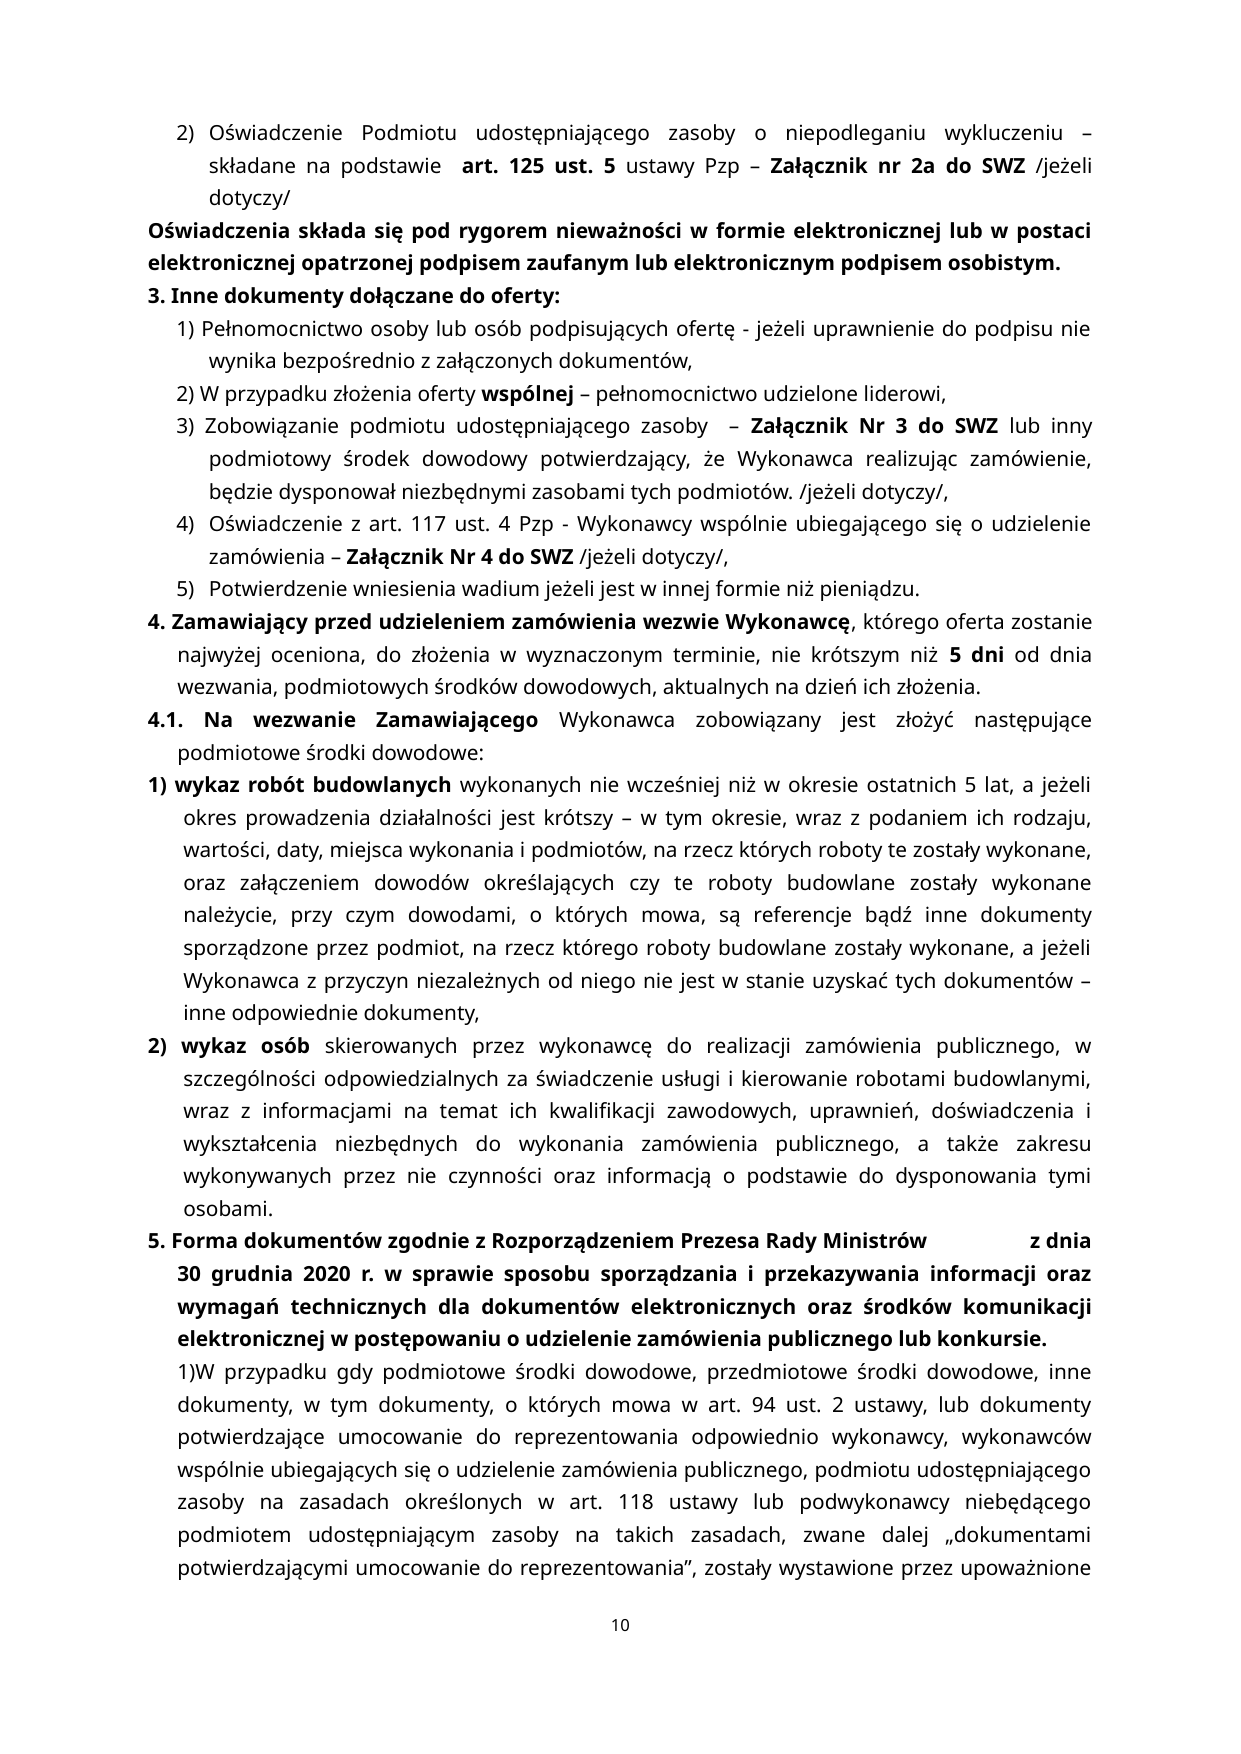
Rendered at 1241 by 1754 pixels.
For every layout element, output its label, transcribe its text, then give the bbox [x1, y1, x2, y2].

text 2) W przypadku złożenia oferty wspólnej – pełnomocnictwo udzielone liderowi, [176, 379, 1093, 407]
text 4.1. Na wezwanie Zamawiającego Wykonawca zobowiązany jest złożyć następujące podmiotowe środki dowodowe: [148, 705, 1093, 766]
list Oświadczenie z art. 117 ust. 4 Pzp - Wykonawcy wspólnie ubiegającego się o udzielenie zamówienia – Załącznik Nr 4 do SWZ /jeżeli dotyczy/, [176, 509, 1093, 570]
text 3) Zobowiązanie podmiotu udostępniającego zasoby – Załącznik Nr 3 do SWZ lub inny podmiotowy środek dowodowy potwierdzający, że Wykonawca realizując zamówienie, będzie dysponował niezbędnymi zasobami tych podmiotów. /jeżeli dotyczy/, [176, 412, 1093, 505]
text 2) wykaz osób skierowanych przez wykonawcę do realizacji zamówienia publicznego, w szczególności odpowiedzialnych za świadczenie usługi i kierowanie robotami budowlanymi, wraz z informacjami na temat ich kwalifikacji zawodowych, uprawnień, doświadczenia i wykształcenia niezbędnych do wykonania zamówienia publicznego, a także zakresu wykonywanych przez nie czynności oraz informacją o podstawie do dysponowania tymi osobami. [148, 1031, 1093, 1222]
text 5. Forma dokumentów zgodnie z Rozporządzeniem Prezesa Rady Ministrów z dnia 30 grudnia 2020 r. w sprawie sposobu sporządzania i przekazywania informacji oraz wymagań technicznych dla dokumentów elektronicznych oraz środków komunikacji elektronicznej w postępowaniu o udzielenie zamówienia publicznego lub konkursie. [148, 1227, 1093, 1353]
text Oświadczenia składa się pod rygorem nieważności w formie elektronicznej lub w postaci elektronicznej opatrzonej podpisem zaufanym lub elektronicznym podpisem osobistym. [148, 216, 1093, 277]
text 3. Inne dokumenty dołączane do oferty: [148, 281, 1093, 309]
text 4. Zamawiający przed udzieleniem zamówienia wezwie Wykonawcę, którego oferta zostanie najwyżej oceniona, do złożenia w wyznaczonym terminie, nie krótszym niż 5 dni od dnia wezwania, podmiotowych środków dowodowych, aktualnych na dzień ich złożenia. [148, 607, 1093, 701]
text 1) wykaz robót budowlanych wykonanych nie wcześniej niż w okresie ostatnich 5 lat, a jeżeli okres prowadzenia działalności jest krótszy – w tym okresie, wraz z podaniem ich rodzaju, wartości, daty, miejsca wykonania i podmiotów, na rzecz których roboty te zostały wykonane, oraz załączeniem dowodów określających czy te roboty budowlane zostały wykonane należycie, przy czym dowodami, o których mowa, są referencje bądź inne dokumenty sporządzone przez podmiot, na rzecz którego roboty budowlane zostały wykonane, a jeżeli Wykonawca z przyczyn niezależnych od niego nie jest w stanie uzyskać tych dokumentów – inne odpowiednie dokumenty, [148, 770, 1093, 1027]
list Potwierdzenie wniesienia wadium jeżeli jest w innej formie niż pieniądzu. [176, 574, 1093, 603]
text 1) Pełnomocnictwo osoby lub osób podpisujących ofertę - jeżeli uprawnienie do podpisu nie wynika bezpośrednio z załączonych dokumentów, [176, 314, 1093, 375]
text 1)W przypadku gdy podmiotowe środki dowodowe, przedmiotowe środki dowodowe, inne dokumenty, w tym dokumenty, o których mowa w art. 94 ust. 2 ustawy, lub dokumenty potwierdzające umocowanie do reprezentowania odpowiednio wykonawcy, wykonawców wspólnie ubiegających się o udzielenie zamówienia publicznego, podmiotu udostępniającego zasoby na zasadach określonych w art. 118 ustawy lub podwykonawcy niebędącego podmiotem udostępniającym zasoby na takich zasadach, zwane dalej „dokumentami potwierdzającymi umocowanie do reprezentowania”, zostały wystawione przez upoważnione [177, 1357, 1093, 1581]
list Oświadczenie Podmiotu udostępniającego zasoby o niepodleganiu wykluczeniu – składane na podstawie art. 125 ust. 5 ustawy Pzp – Załącznik nr 2a do SWZ /jeżeli dotyczy/ [176, 118, 1093, 212]
